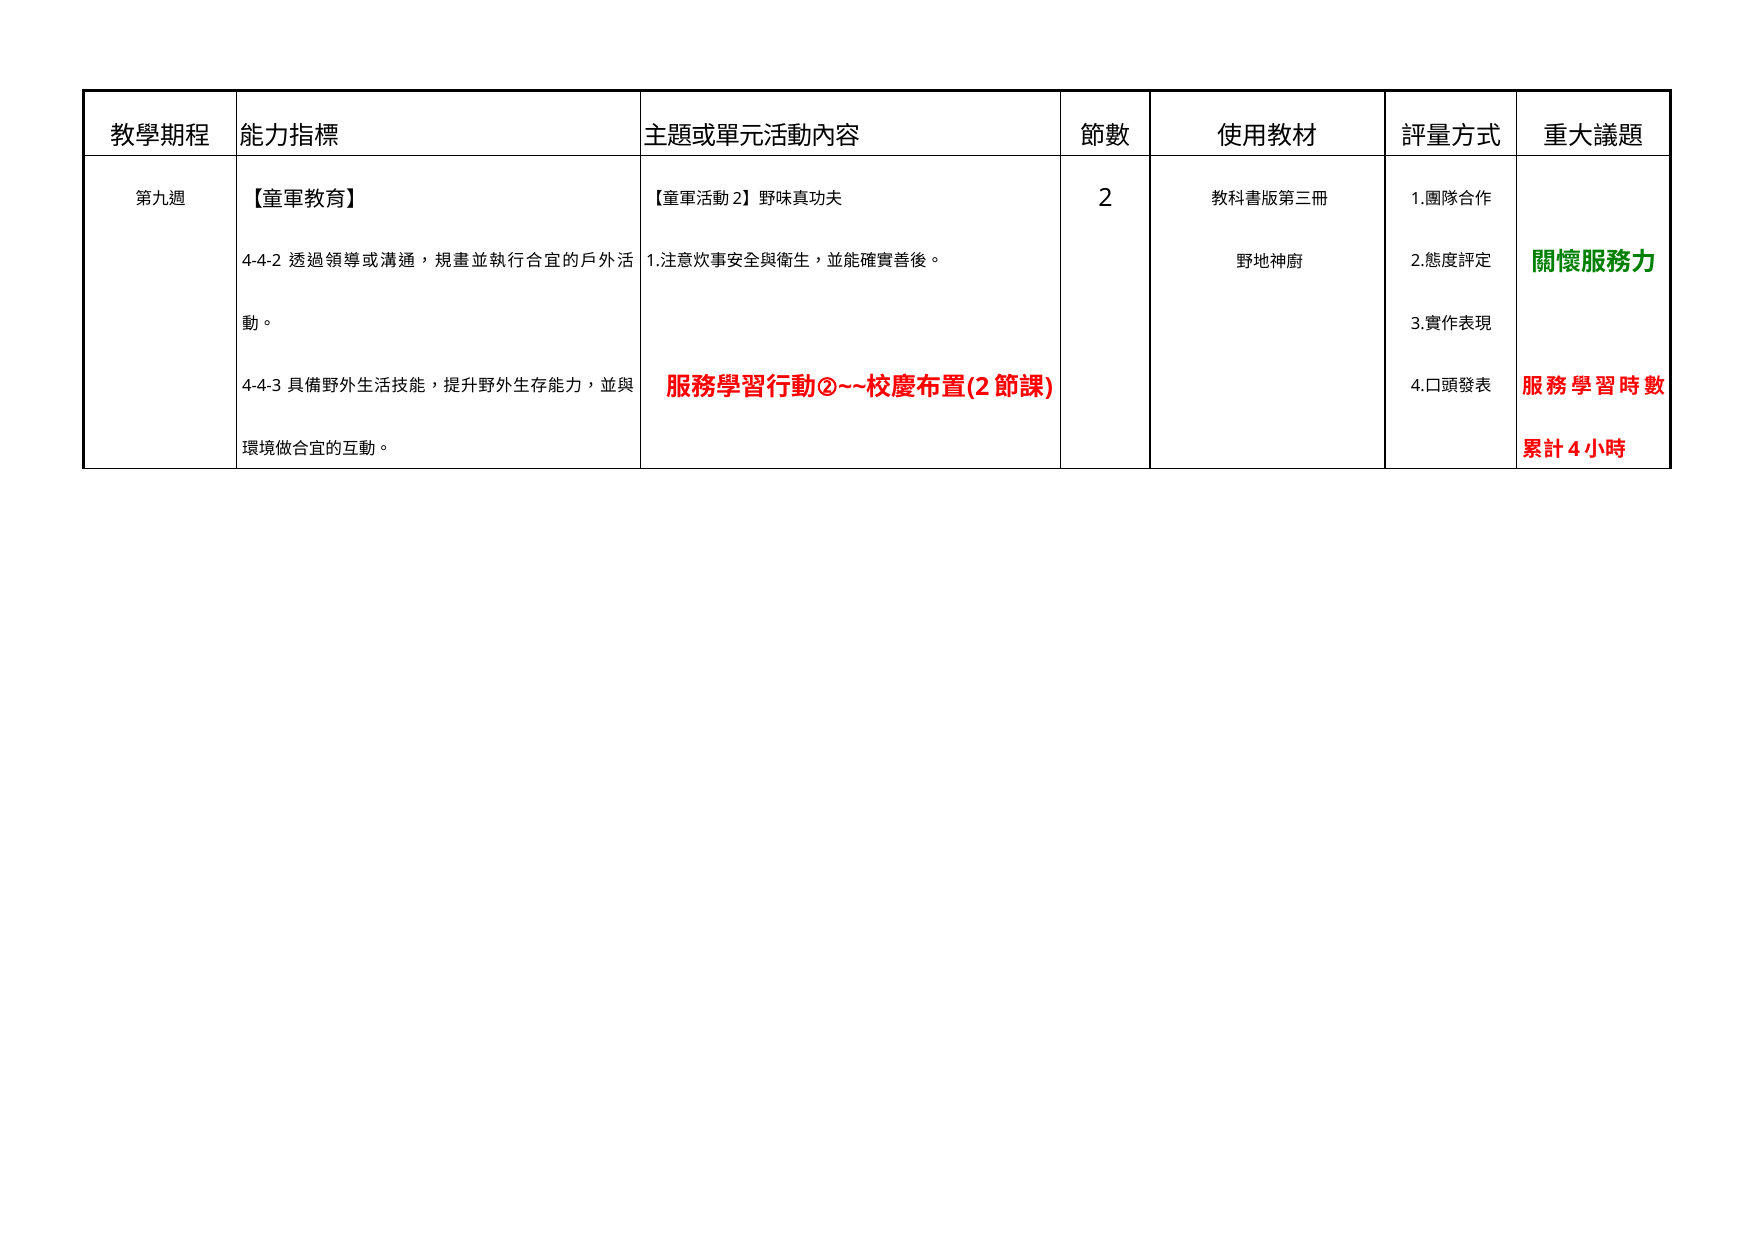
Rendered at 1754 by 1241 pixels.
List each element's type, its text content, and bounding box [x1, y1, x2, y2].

table_header 評量方式 [1386, 92, 1516, 154]
table_header 主題或單元活動內容 [641, 92, 1060, 154]
table_header 節數 [1061, 92, 1149, 154]
table_cell 【童軍活動2】野味真功夫 1.注意炊事安全與衛生，並能確實善後。 服務學習行動~~校慶布置(2節課) [641, 156, 1060, 468]
table_cell 2 [1061, 156, 1149, 468]
table_cell 1.團隊合作 2.態度評定 3.實作表現 4.口頭發表 [1386, 156, 1516, 468]
table_cell 關懷服務力 服務學習時數累計4小時 [1517, 156, 1669, 468]
table_header 教學期程 [85, 92, 236, 154]
table_header 重大議題 [1517, 92, 1669, 154]
table_cell 【童軍教育】 4-4-2 透過領導或溝通，規畫並執行合宜的戶外活動。 4-4-3 具備野外生活技能，提升野外生存能力，並與環境做合宜的互動。 [237, 156, 640, 468]
table_cell 教科書版第三冊 野地神廚 [1151, 156, 1384, 468]
table_cell 第九週 [85, 156, 236, 468]
table_header 使用教材 [1151, 92, 1384, 154]
table_header 能力指標 [237, 92, 640, 154]
